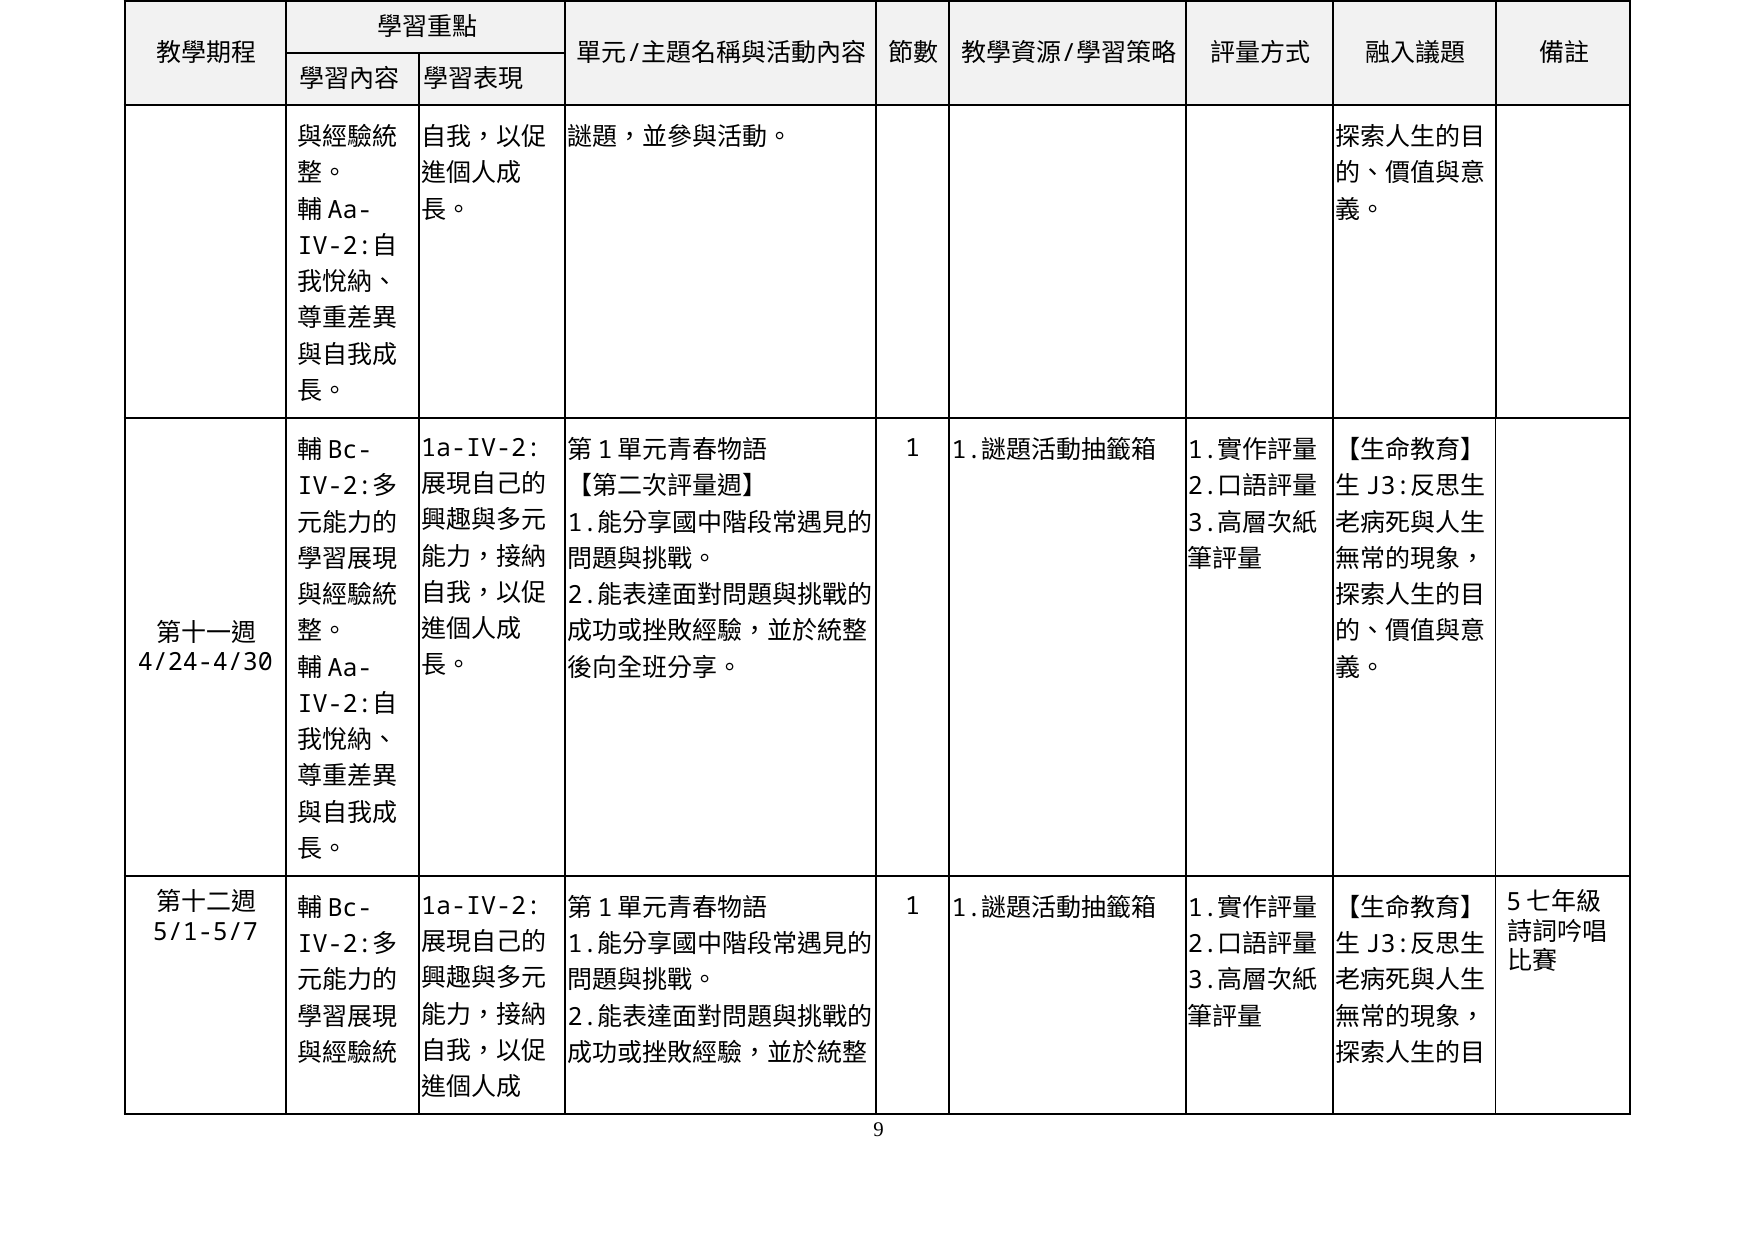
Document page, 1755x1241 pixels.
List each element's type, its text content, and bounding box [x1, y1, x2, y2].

table_cell 1.謎題活動抽籤箱 [950, 877, 1185, 1113]
table_cell [1497, 106, 1629, 417]
table_cell 第十二週5/1-5/7 [126, 877, 285, 1113]
table_cell 學習表現 [420, 54, 564, 104]
table_cell 1.謎題活動抽籤箱 [950, 419, 1185, 875]
table_header 評量方式 [1187, 2, 1332, 104]
table_cell 第1單元青春物語 【第二次評量週】 1.能分享國中階段常遇見的問題與挑戰。 2.能表達面對問題與挑戰的成功或挫敗經驗，並於統整後向全班分享。 [566, 419, 875, 875]
table_cell [950, 106, 1185, 417]
table_header 教學期程 [126, 2, 285, 104]
table_cell 輔Bc-IV-2:多元能力的學習展現與經驗統 [287, 877, 418, 1113]
table_header 教學資源/學習策略 [950, 2, 1185, 104]
table_cell 【生命教育】 生J3:反思生老病死與人生無常的現象，探索人生的目的、價值與意義。 [1334, 419, 1495, 875]
table_header 節數 [877, 2, 948, 104]
table_cell [126, 106, 285, 417]
table_cell [1187, 106, 1332, 417]
table_cell 謎題，並參與活動。 [566, 106, 875, 417]
table_cell 探索人生的目的、價值與意義。 [1334, 106, 1495, 417]
table_cell 1a-IV-2:展現自己的興趣與多元能力，接納自我，以促進個人成 [420, 877, 564, 1113]
table_header 備註 [1497, 2, 1629, 104]
table_cell 1.實作評量 2.口語評量 3.高層次紙筆評量 [1187, 419, 1332, 875]
table_header 融入議題 [1334, 2, 1495, 104]
table_cell 5七年級詩詞吟唱比賽 [1496, 877, 1629, 1113]
table_cell 【生命教育】 生J3:反思生老病死與人生無常的現象，探索人生的目 [1334, 877, 1495, 1113]
table_cell [1496, 419, 1629, 875]
table_cell 1.實作評量 2.口語評量 3.高層次紙筆評量 [1187, 877, 1332, 1113]
table_cell 1 [877, 419, 948, 875]
table_cell 1a-IV-2:展現自己的興趣與多元能力，接納自我，以促進個人成長。 [420, 419, 564, 875]
table_cell [877, 106, 948, 417]
table_cell 自我，以促進個人成長。 [420, 106, 564, 417]
table_header 單元/主題名稱與活動內容 [566, 2, 875, 104]
table_cell 學習內容 [287, 54, 418, 104]
table_cell 第1單元青春物語 1.能分享國中階段常遇見的問題與挑戰。 2.能表達面對問題與挑戰的成功或挫敗經驗，並於統整 [566, 877, 875, 1113]
table_cell 與經驗統整。 輔Aa-IV-2:自我悅納、尊重差異與自我成長。 [287, 106, 418, 417]
table_cell 1 [877, 877, 948, 1113]
table_header 學習重點 [287, 2, 564, 52]
table_cell 輔Bc-IV-2:多元能力的學習展現與經驗統整。 輔Aa-IV-2:自我悅納、尊重差異與自我成長。 [287, 419, 418, 875]
table_cell 第十一週4/24-4/30 [126, 419, 285, 875]
